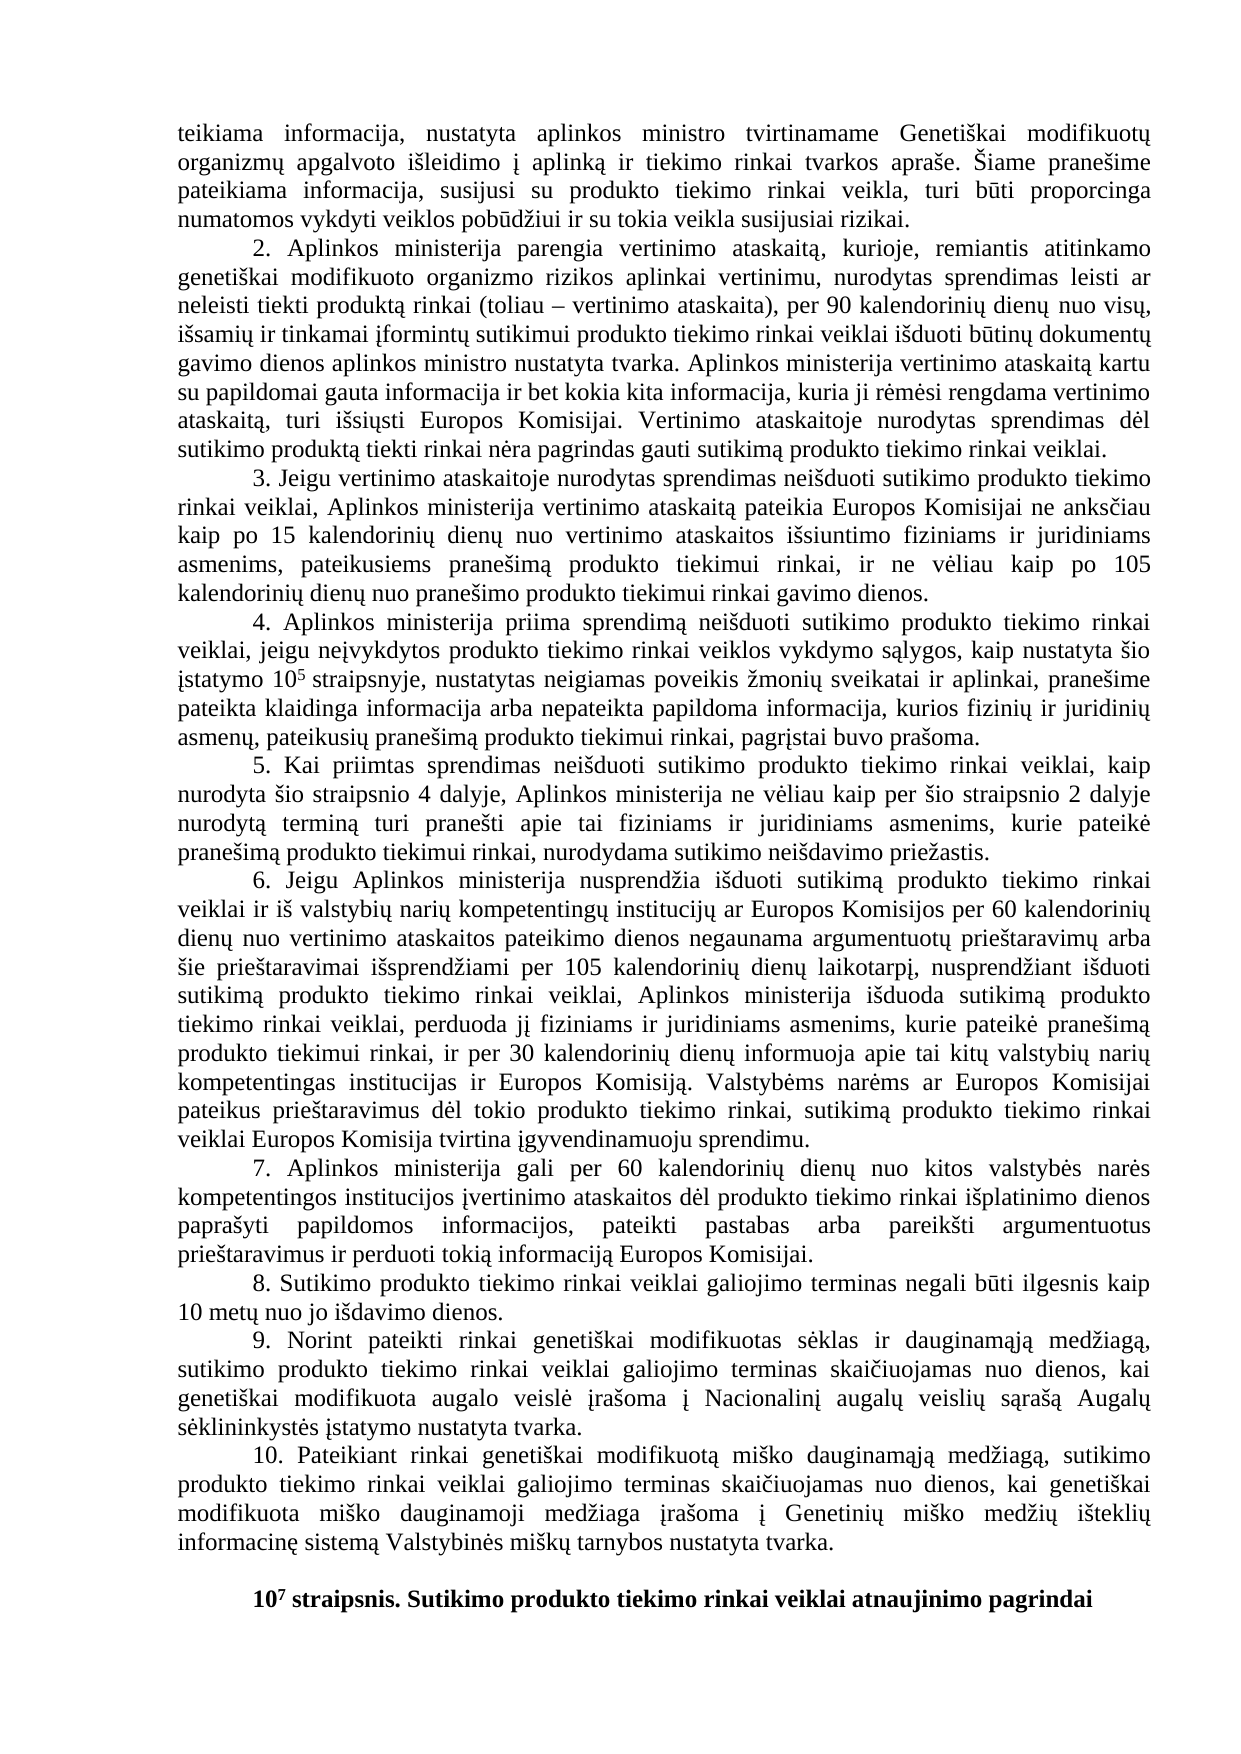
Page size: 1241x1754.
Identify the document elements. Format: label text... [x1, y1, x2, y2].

text 5. Kai priimtas sprendimas neišduoti sutikimo produkto tiekimo rinkai veiklai, kaip nurodyta šio straipsnio 4 dalyje, Aplinkos ministerija ne vėliau kaip per šio straipsnio 2 dalyje nurodytą terminą turi pranešti apie tai fiziniams ir juridiniams asmenims, kurie pateikė pranešimą produkto tiekimui rinkai, nurodydama sutikimo neišdavimo priežastis. [177, 751, 1152, 866]
text 107 straipsnis. Sutikimo produkto tiekimo rinkai veiklai atnaujinimo pagrindai [177, 1584, 1152, 1613]
text 6. Jeigu Aplinkos ministerija nusprendžia išduoti sutikimą produkto tiekimo rinkai veiklai ir iš valstybių narių kompetentingų institucijų ar Europos Komisijos per 60 kalendorinių dienų nuo vertinimo ataskaitos pateikimo dienos negaunama argumentuotų prieštaravimų arba šie prieštaravimai išsprendžiami per 105 kalendorinių dienų laikotarpį, nusprendžiant išduoti sutikimą produkto tiekimo rinkai veiklai, Aplinkos ministerija išduoda sutikimą produkto tiekimo rinkai veiklai, perduoda jį fiziniams ir juridiniams asmenims, kurie pateikė pranešimą produkto tiekimui rinkai, ir per 30 kalendorinių dienų informuoja apie tai kitų valstybių narių kompetentingas institucijas ir Europos Komisiją. Valstybėms narėms ar Europos Komisijai pateikus prieštaravimus dėl tokio produkto tiekimo rinkai, sutikimą produkto tiekimo rinkai veiklai Europos Komisija tvirtina įgyvendinamuoju sprendimu. [177, 866, 1152, 1153]
text 3. Jeigu vertinimo ataskaitoje nurodytas sprendimas neišduoti sutikimo produkto tiekimo rinkai veiklai, Aplinkos ministerija vertinimo ataskaitą pateikia Europos Komisijai ne anksčiau kaip po 15 kalendorinių dienų nuo vertinimo ataskaitos išsiuntimo fiziniams ir juridiniams asmenims, pateikusiems pranešimą produkto tiekimui rinkai, ir ne vėliau kaip po 105 kalendorinių dienų nuo pranešimo produkto tiekimui rinkai gavimo dienos. [177, 463, 1152, 607]
text 9. Norint pateikti rinkai genetiškai modifikuotas sėklas ir dauginamąją medžiagą, sutikimo produkto tiekimo rinkai veiklai galiojimo terminas skaičiuojamas nuo dienos, kai genetiškai modifikuota augalo veislė įrašoma į Nacionalinį augalų veislių sąrašą Augalų sėklininkystės įstatymo nustatyta tvarka. [177, 1326, 1152, 1441]
text 7. Aplinkos ministerija gali per 60 kalendorinių dienų nuo kitos valstybės narės kompetentingos institucijos įvertinimo ataskaitos dėl produkto tiekimo rinkai išplatinimo dienos paprašyti papildomos informacijos, pateikti pastabas arba pareikšti argumentuotus prieštaravimus ir perduoti tokią informaciją Europos Komisijai. [177, 1153, 1152, 1268]
text teikiama informacija, nustatyta aplinkos ministro tvirtinamame Genetiškai modifikuotų organizmų apgalvoto išleidimo į aplinką ir tiekimo rinkai tvarkos apraše. Šiame pranešime pateikiama informacija, susijusi su produkto tiekimo rinkai veikla, turi būti proporcinga numatomos vykdyti veiklos pobūdžiui ir su tokia veikla susijusiai rizikai. [177, 118, 1152, 233]
text 8. Sutikimo produkto tiekimo rinkai veiklai galiojimo terminas negali būti ilgesnis kaip 10 metų nuo jo išdavimo dienos. [177, 1268, 1152, 1326]
text 10. Pateikiant rinkai genetiškai modifikuotą miško dauginamąją medžiagą, sutikimo produkto tiekimo rinkai veiklai galiojimo terminas skaičiuojamas nuo dienos, kai genetiškai modifikuota miško dauginamoji medžiaga įrašoma į Genetinių miško medžių išteklių informacinę sistemą Valstybinės miškų tarnybos nustatyta tvarka. [177, 1441, 1152, 1556]
text 4. Aplinkos ministerija priima sprendimą neišduoti sutikimo produkto tiekimo rinkai veiklai, jeigu neįvykdytos produkto tiekimo rinkai veiklos vykdymo sąlygos, kaip nustatyta šio įstatymo 105 straipsnyje, nustatytas neigiamas poveikis žmonių sveikatai ir aplinkai, pranešime pateikta klaidinga informacija arba nepateikta papildoma informacija, kurios fizinių ir juridinių asmenų, pateikusių pranešimą produkto tiekimui rinkai, pagrįstai buvo prašoma. [177, 607, 1152, 751]
text 2. Aplinkos ministerija parengia vertinimo ataskaitą, kurioje, remiantis atitinkamo genetiškai modifikuoto organizmo rizikos aplinkai vertinimu, nurodytas sprendimas leisti ar neleisti tiekti produktą rinkai (toliau – vertinimo ataskaita), per 90 kalendorinių dienų nuo visų, išsamių ir tinkamai įformintų sutikimui produkto tiekimo rinkai veiklai išduoti būtinų dokumentų gavimo dienos aplinkos ministro nustatyta tvarka. Aplinkos ministerija vertinimo ataskaitą kartu su papildomai gauta informacija ir bet kokia kita informacija, kuria ji rėmėsi rengdama vertinimo ataskaitą, turi išsiųsti Europos Komisijai. Vertinimo ataskaitoje nurodytas sprendimas dėl sutikimo produktą tiekti rinkai nėra pagrindas gauti sutikimą produkto tiekimo rinkai veiklai. [177, 233, 1152, 463]
